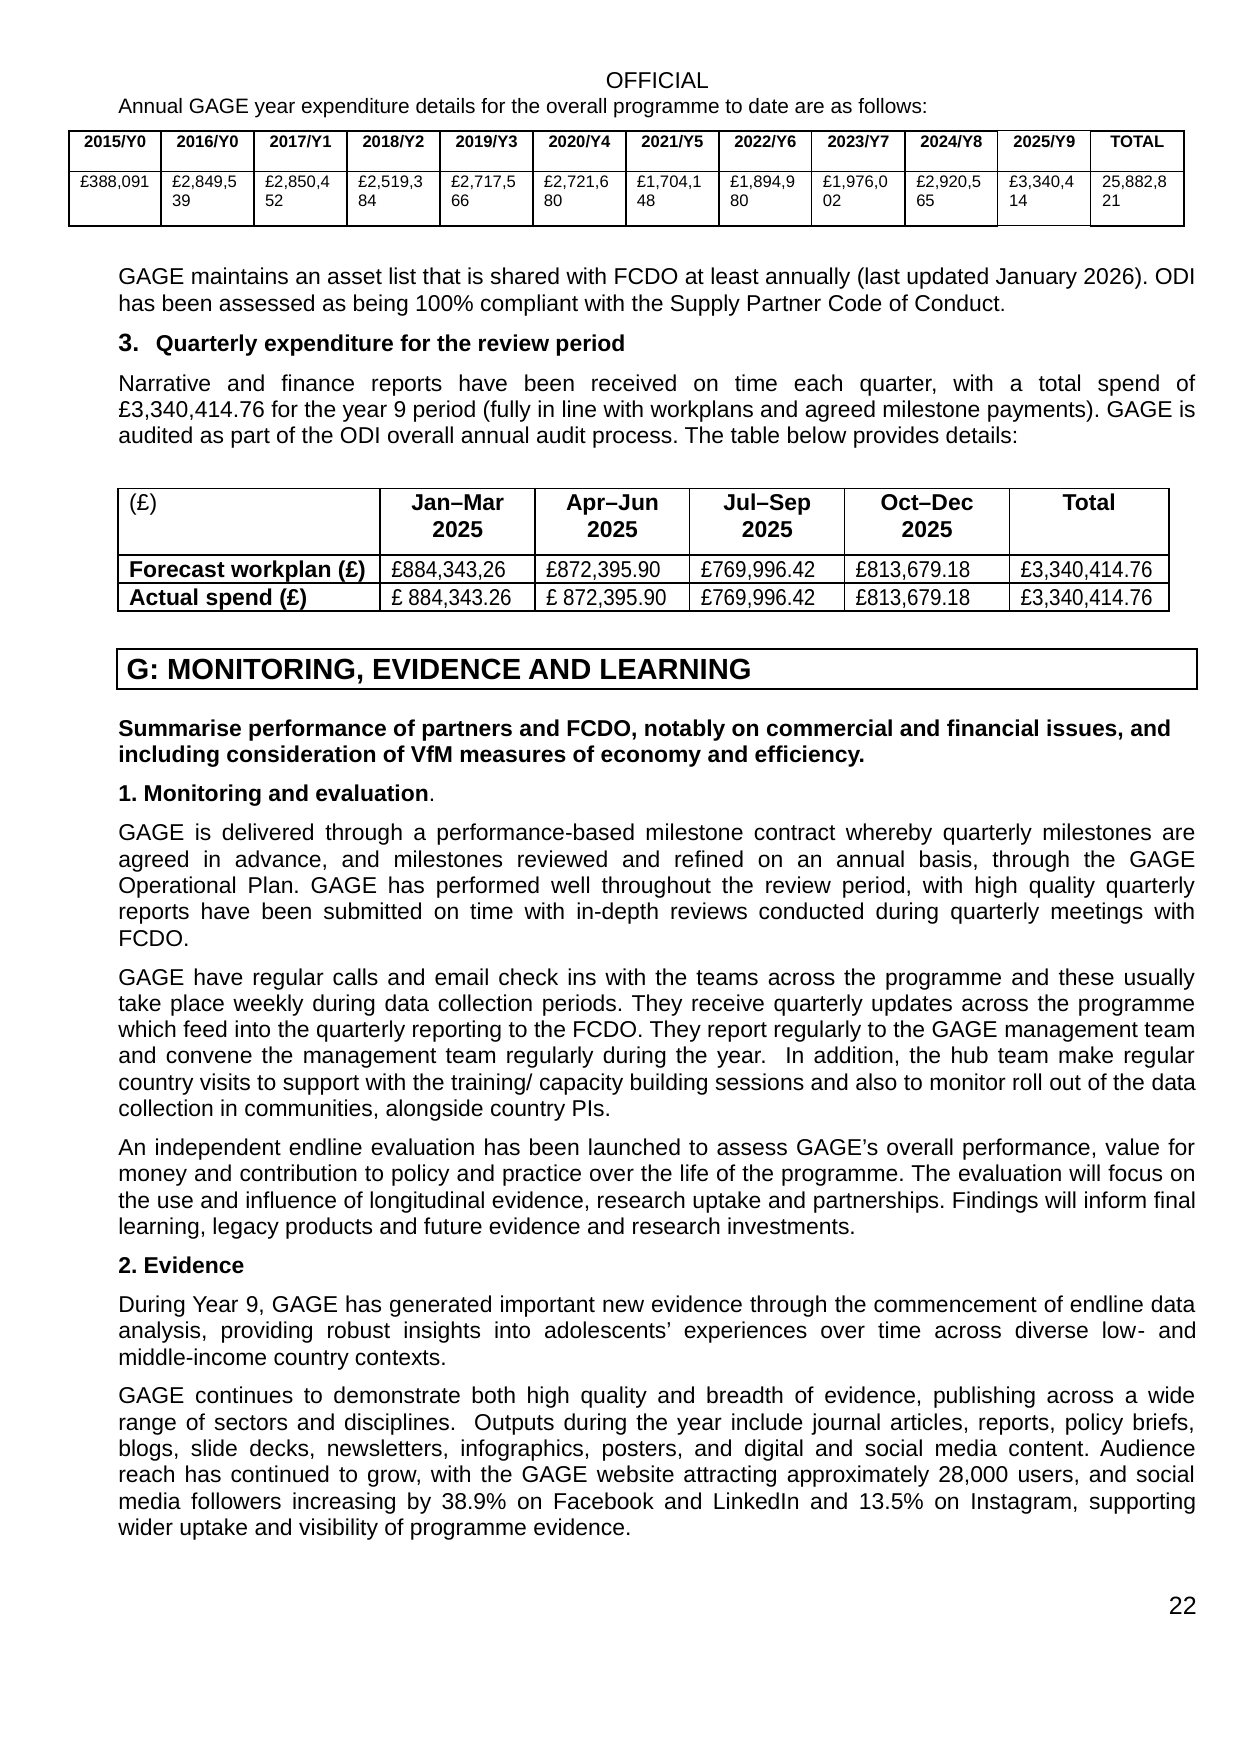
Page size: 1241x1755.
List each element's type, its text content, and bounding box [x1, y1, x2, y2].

table_cell £872,395.90 [536, 556, 689, 582]
table_header (£) [119, 489, 379, 554]
table_cell £3,340,414 [998, 172, 1090, 225]
table_cell £2,717,566 [441, 172, 532, 225]
text GAGE is delivered through a performance-based milestone contract whereby quarterly milestones are agreed in advance, and milestones reviewed and refined on an annual basis, through the GAGE Operational Plan. GAGE has performed well throughout the review period, with high quality quarterly reports have been submitted on time with in-depth reviews conducted during quarterly meetings with FCDO. [118, 819, 1196, 951]
table_cell 25,882,821 [1091, 172, 1183, 225]
table_header TOTAL [1091, 132, 1183, 171]
list Quarterly expenditure for the review period [118, 328, 1196, 357]
table_cell Forecast workplan (£) [119, 556, 379, 582]
table_cell £1,976,002 [812, 172, 904, 225]
table_cell £3,340,414.76 [1010, 584, 1168, 610]
text GAGE have regular calls and email check ins with the teams across the programme and these usually take place weekly during data collection periods. They receive quarterly updates across the programme which feed into the quarterly reporting to the FCDO. They report regularly to the GAGE management team and convene the management team regularly during the year. In addition, the hub team make regular country visits to support with the training/ capacity building sessions and also to monitor roll out of the data collection in communities, alongside country PIs. [118, 963, 1196, 1122]
table_header Jan–Mar 2025 [381, 489, 534, 554]
table_cell £769,996.42 [690, 584, 844, 610]
table_cell £ 872,395.90 [536, 584, 689, 610]
table_header 2016/Y0 [162, 132, 253, 171]
table_header Apr–Jun 2025 [536, 489, 689, 554]
text Summarise performance of partners and FCDO, notably on commercial and financial issues, and including consideration of VfM measures of economy and efficiency. [118, 715, 1196, 768]
table_header 2015/Y0 [70, 132, 160, 171]
table_cell £1,704,148 [627, 172, 718, 225]
text During Year 9, GAGE has generated important new evidence through the commencement of endline data analysis, providing robust insights into adolescents’ experiences over time across diverse low‑ and middle‑income country contexts. [118, 1291, 1196, 1370]
text G: MONITORING, EVIDENCE AND LEARNING [118, 650, 1196, 688]
text An independent endline evaluation has been launched to assess GAGE’s overall performance, value for money and contribution to policy and practice over the life of the programme. The evaluation will focus on the use and influence of longitudinal evidence, research uptake and partnerships. Findings will inform final learning, legacy products and future evidence and research investments. [118, 1134, 1196, 1239]
table_cell Actual spend (£) [119, 584, 379, 610]
table_cell £ 884,343.26 [381, 584, 534, 610]
table_header 2025/Y9 [998, 131, 1090, 171]
table_header 2019/Y3 [441, 132, 532, 171]
text Annual GAGE year expenditure details for the overall programme to date are as follows: [118, 93, 1196, 117]
table_cell £2,850,452 [255, 172, 346, 225]
table_cell £388,091 [70, 172, 160, 225]
table_cell £884,343,26 [381, 556, 534, 582]
text 1. Monitoring and evaluation. [118, 780, 1196, 807]
table_cell £813,679.18 [845, 584, 1009, 610]
table_header 2021/Y5 [627, 132, 718, 171]
table_header Jul–Sep 2025 [690, 489, 844, 554]
text Narrative and finance reports have been received on time each quarter, with a total spend of £3,340,414.76 for the year 9 period (fully in line with workplans and agreed milestone payments). GAGE is audited as part of the ODI overall annual audit process. The table below provides details: [118, 370, 1196, 449]
table_header 2022/Y6 [720, 132, 811, 171]
table_cell £2,519,384 [348, 172, 439, 225]
table_header 2020/Y4 [534, 132, 625, 171]
table_header 2024/Y8 [906, 132, 997, 171]
table_header 2023/Y7 [812, 132, 904, 171]
table_cell £2,920,565 [906, 172, 997, 225]
table_cell £813,679.18 [845, 556, 1009, 582]
table_header Total [1010, 489, 1168, 554]
table_header 2018/Y2 [348, 132, 439, 171]
table_cell £1,894,980 [720, 172, 811, 225]
text GAGE continues to demonstrate both high quality and breadth of evidence, publishing across a wide range of sectors and disciplines. Outputs during the year include journal articles, reports, policy briefs, blogs, slide decks, newsletters, infographics, posters, and digital and social media content. Audience reach has continued to grow, with the GAGE website attracting approximately 28,000 users, and social media followers increasing by 38.9% on Facebook and LinkedIn and 13.5% on Instagram, supporting wider uptake and visibility of programme evidence. [118, 1382, 1196, 1541]
text 2. Evidence [118, 1252, 1196, 1278]
table_cell £3,340,414.76 [1010, 556, 1168, 582]
table_header 2017/Y1 [255, 132, 346, 171]
text GAGE maintains an asset list that is shared with FCDO at least annually (last updated January 2026). ODI has been assessed as being 100% compliant with the Supply Partner Code of Conduct. [118, 263, 1196, 316]
table_header Oct–Dec 2025 [845, 489, 1009, 554]
table_cell £769,996.42 [690, 556, 844, 582]
table_cell £2,721,680 [534, 172, 625, 225]
table_cell £2,849,539 [162, 172, 253, 225]
